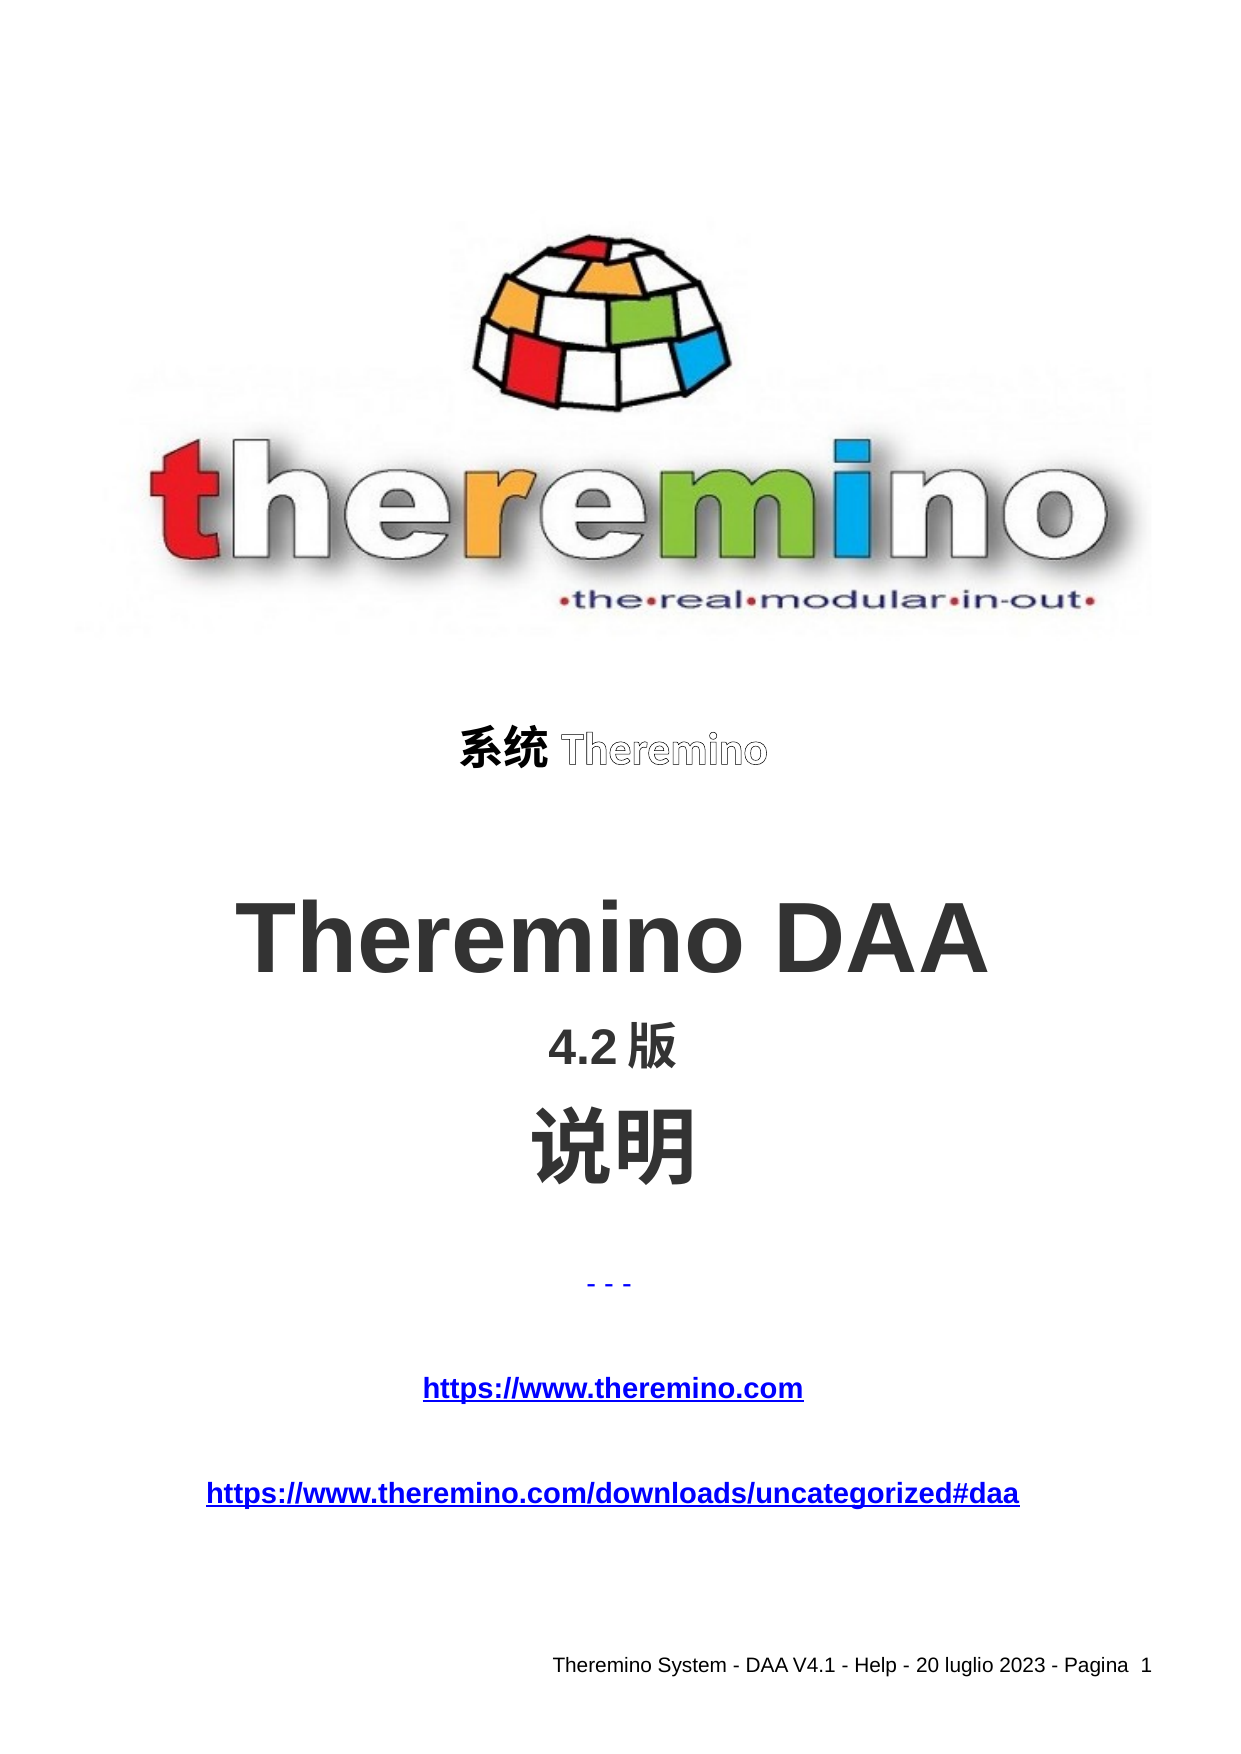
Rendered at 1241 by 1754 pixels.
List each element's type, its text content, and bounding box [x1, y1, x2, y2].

text 说明 [74, 1099, 1152, 1195]
text 系统 Theremino [74, 720, 1152, 776]
text Theremino DAA [74, 879, 1152, 994]
text https://www.theremino.com [74, 1371, 1152, 1405]
text 4.2版 [74, 1018, 1152, 1076]
text https://www.theremino.com/downloads/uncategorized#daa [74, 1476, 1152, 1510]
picture [73, 210, 1152, 641]
text - - - [74, 1266, 1152, 1300]
